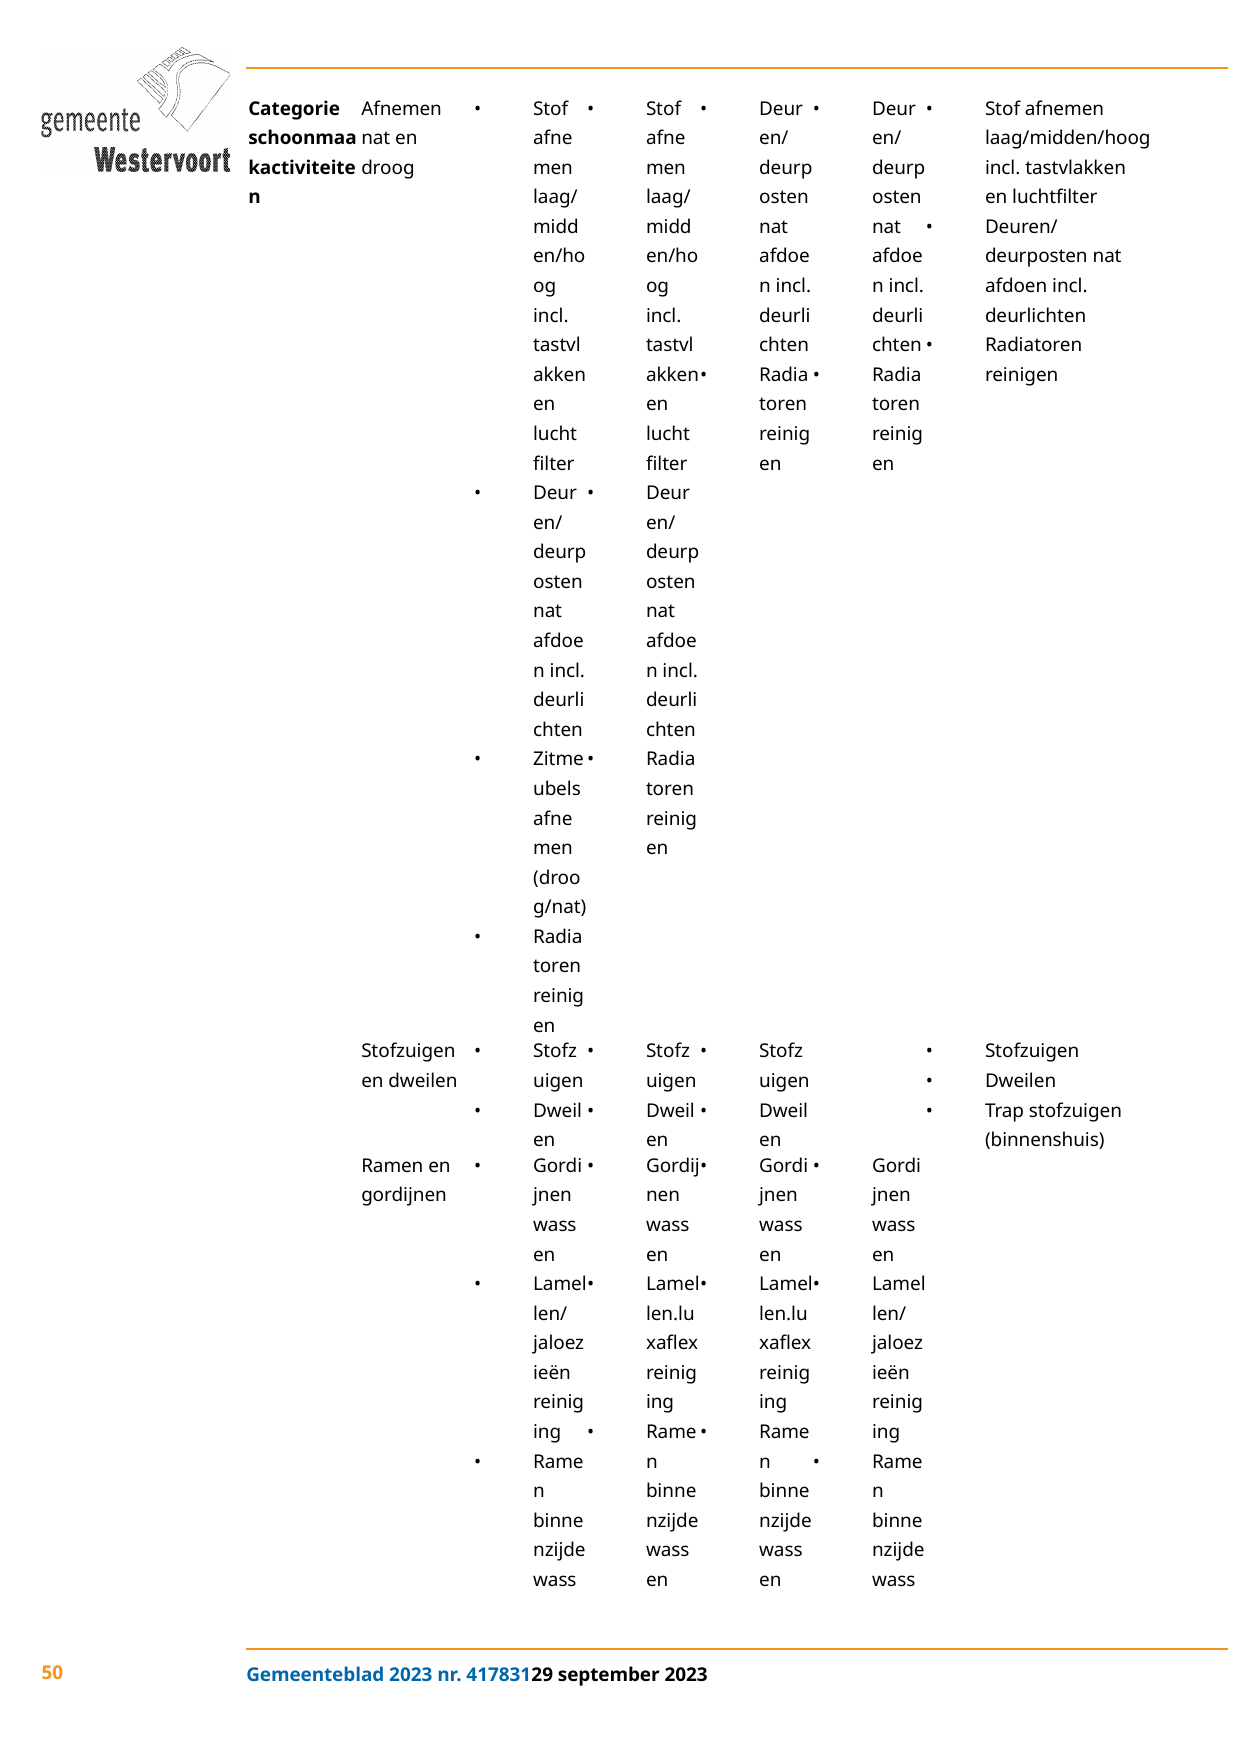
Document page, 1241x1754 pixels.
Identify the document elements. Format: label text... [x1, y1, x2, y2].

table_cell [926, 1152, 1152, 1592]
table_cell Gordijnen wassen Lamellen/jaloezieën reiniging Ramen binnenzijde wassen [474, 1152, 587, 1592]
table_cell Gordijnen wassen Lamellen.luxaflex reiniging Ramen binnenzijde wassen [587, 1152, 700, 1592]
table_cell Stof afnemen laag/midden/hoog incl. tastvlakken en luchtfilter Deuren/deurposten nat afdoen incl. deurlichten Radiatoren reinigen [926, 95, 1152, 1038]
picture [41, 47, 231, 172]
table_cell Ramen en gordijnen [361, 1152, 474, 1592]
table_cell Deuren/deurposten nat afdoen incl. deurlichten Radiatoren reinigen [813, 95, 926, 1038]
table_cell Stof afnemen laag/midden/hoog incl. tastvlakken en luchtfilter Deuren/deurposten nat afdoen incl. deurlichten Zitmeubels afnemen (droog/nat) Radiatoren reinigen [474, 95, 587, 1038]
table_cell Stofzuigen Dweilen Trap stofzuigen (binnenshuis) [926, 1038, 1152, 1152]
table_cell Stofzuigen Dweilen [587, 1038, 700, 1152]
table_cell Afnemen nat en droog [361, 95, 474, 1038]
table_cell [813, 1038, 926, 1152]
table_cell Stofzuigen en dweilen [361, 1038, 474, 1152]
table_cell Stofzuigen Dweilen [474, 1038, 587, 1152]
table_cell Stof afnemen laag/midden/hoog incl. tastvlakken en luchtfilter Deuren/deurposten nat afdoen incl. deurlichten Radiatoren reinigen [587, 95, 700, 1038]
table_cell Deuren/deurposten nat afdoen incl. deurlichten Radiatoren reinigen [700, 95, 813, 1038]
table_cell Stofzuigen Dweilen [700, 1038, 813, 1152]
table_cell Categorie schoonmaakactiviteiten [248, 95, 361, 1592]
table_cell Gordijnen wassen Lamellen.luxaflex reiniging Ramen binnenzijde wassen [700, 1152, 813, 1592]
table_cell Gordijnen wassen Lamellen/jaloezieën reiniging Ramen binnenzijde wassen [813, 1152, 926, 1592]
